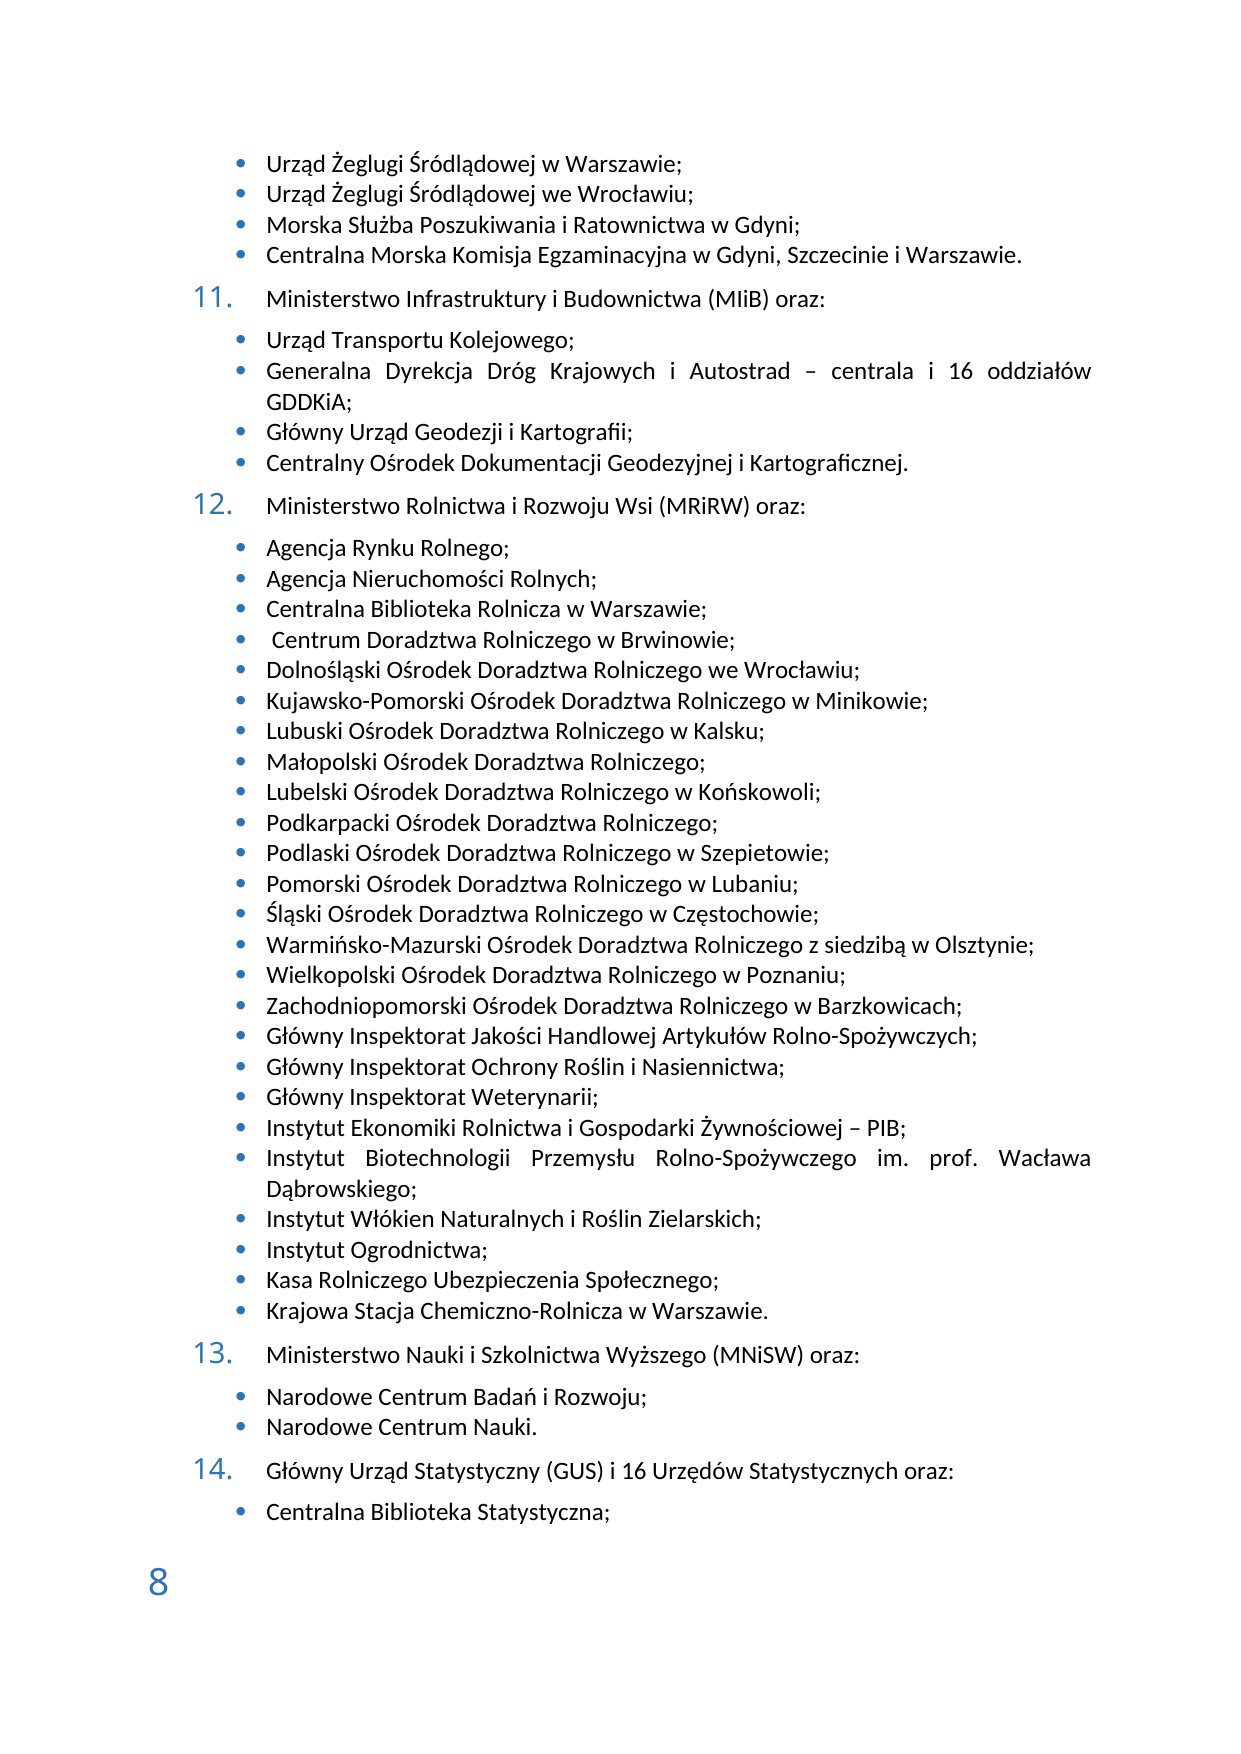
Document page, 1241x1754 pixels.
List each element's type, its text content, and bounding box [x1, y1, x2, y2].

list Lubelski Ośrodek Doradztwa Rolniczego w Końskowoli; [236, 776, 1092, 807]
list Urząd Żeglugi Śródlądowej we Wrocławiu; [236, 178, 1092, 209]
list Kasa Rolniczego Ubezpieczenia Społecznego; [236, 1265, 1092, 1295]
list Główny Urząd Geodezji i Kartografii; [236, 416, 1092, 447]
list Narodowe Centrum Nauki. [236, 1411, 1092, 1442]
list Wielkopolski Ośrodek Doradztwa Rolniczego w Poznaniu; [236, 959, 1092, 990]
list Instytut Włókien Naturalnych i Roślin Zielarskich; [236, 1204, 1092, 1234]
list Urząd Transportu Kolejowego; [236, 325, 1092, 355]
list Śląski Ośrodek Doradztwa Rolniczego w Częstochowie; [236, 898, 1092, 929]
list Centralna Biblioteka Rolnicza w Warszawie; [236, 593, 1092, 624]
list Warmińsko-Mazurski Ośrodek Doradztwa Rolniczego z siedzibą w Olsztynie; [236, 929, 1092, 959]
list Główny Inspektorat Weterynarii; [236, 1082, 1092, 1112]
list Główny Inspektorat Jakości Handlowej Artykułów Rolno-Spożywczych; [236, 1021, 1092, 1051]
list Małopolski Ośrodek Doradztwa Rolniczego; [236, 746, 1092, 776]
list Centrum Doradztwa Rolniczego w Brwinowie; [236, 624, 1092, 654]
list Instytut Ekonomiki Rolnictwa i Gospodarki Żywnościowej – PIB; [236, 1112, 1092, 1143]
list Morska Służba Poszukiwania i Ratownictwa w Gdyni; [236, 209, 1092, 239]
list Podlaski Ośrodek Doradztwa Rolniczego w Szepietowie; [236, 837, 1092, 868]
list Pomorski Ośrodek Doradztwa Rolniczego w Lubaniu; [236, 868, 1092, 898]
list Narodowe Centrum Badań i Rozwoju; [236, 1381, 1092, 1411]
list Instytut Biotechnologii Przemysłu Rolno-Spożywczego im. prof. Wacława Dąbrowskiego; [236, 1143, 1092, 1204]
list Urząd Żeglugi Śródlądowej w Warszawie; [236, 148, 1092, 178]
list Instytut Ogrodnictwa; [236, 1234, 1092, 1265]
list Generalna Dyrekcja Dróg Krajowych i Autostrad – centrala i 16 oddziałów GDDKiA; [236, 355, 1092, 416]
list Podkarpacki Ośrodek Doradztwa Rolniczego; [236, 807, 1092, 837]
list Ministerstwo Rolnictwa i Rozwoju Wsi (MRiRW) oraz: [192, 483, 1092, 523]
list Lubuski Ośrodek Doradztwa Rolniczego w Kalsku; [236, 715, 1092, 746]
list Główny Urząd Statystyczny (GUS) i 16 Urzędów Statystycznych oraz: [192, 1448, 1092, 1488]
list Agencja Nieruchomości Rolnych; [236, 563, 1092, 593]
list Kujawsko-Pomorski Ośrodek Doradztwa Rolniczego w Minikowie; [236, 685, 1092, 715]
list Dolnośląski Ośrodek Doradztwa Rolniczego we Wrocławiu; [236, 654, 1092, 685]
list Ministerstwo Nauki i Szkolnictwa Wyższego (MNiSW) oraz: [192, 1332, 1092, 1372]
list Centralna Biblioteka Statystyczna; [236, 1497, 1092, 1527]
list Centralny Ośrodek Dokumentacji Geodezyjnej i Kartograficznej. [236, 447, 1092, 477]
list Centralna Morska Komisja Egzaminacyjna w Gdyni, Szczecinie i Warszawie. [236, 239, 1092, 270]
list Agencja Rynku Rolnego; [236, 532, 1092, 563]
list Ministerstwo Infrastruktury i Budownictwa (MIiB) oraz: [192, 276, 1092, 316]
list Zachodniopomorski Ośrodek Doradztwa Rolniczego w Barzkowicach; [236, 990, 1092, 1021]
list Krajowa Stacja Chemiczno-Rolnicza w Warszawie. [236, 1295, 1092, 1326]
list Główny Inspektorat Ochrony Roślin i Nasiennictwa; [236, 1051, 1092, 1082]
